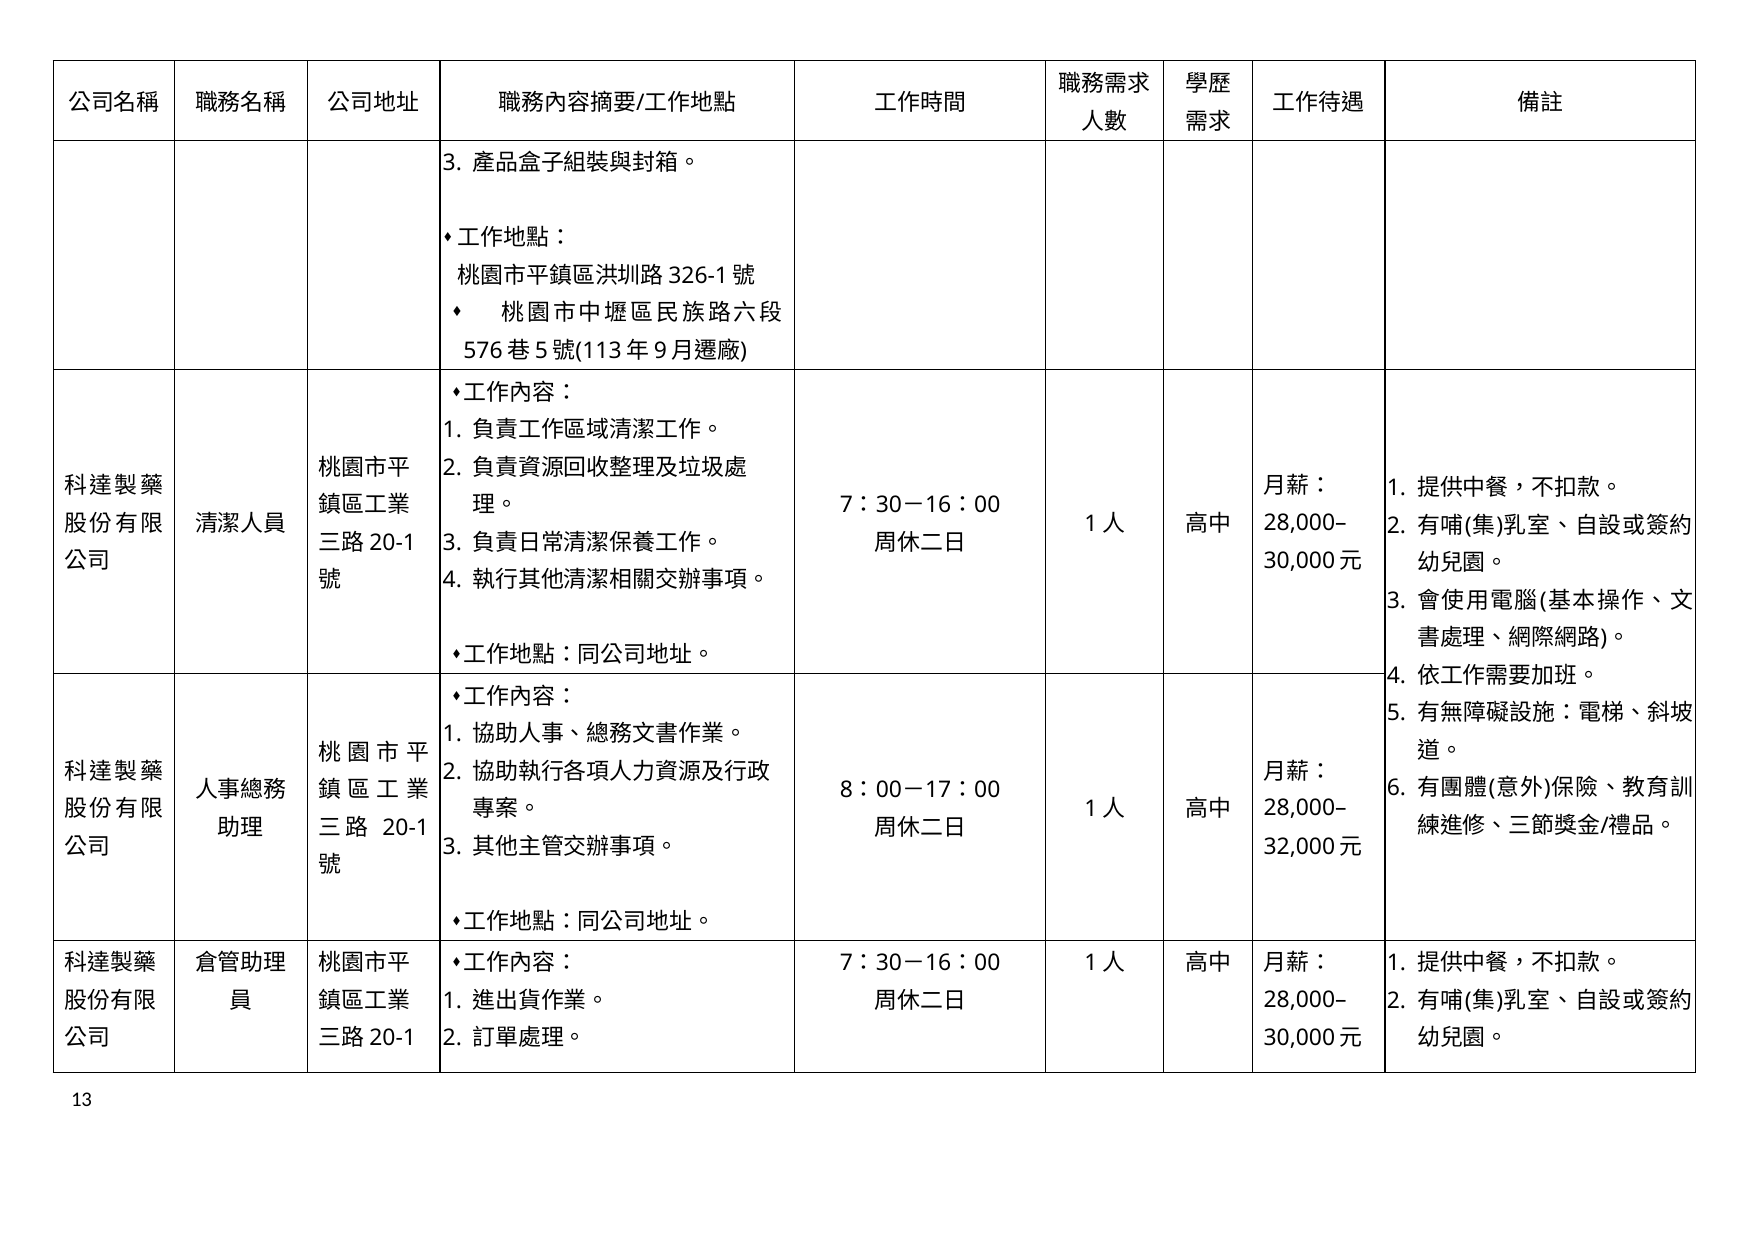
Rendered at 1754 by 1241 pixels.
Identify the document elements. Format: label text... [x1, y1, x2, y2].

table_cell 工作內容： 進出貨作業。 訂單處理。 環境清潔。 標籤打印、列印及數標。 原料取樣及打樣。 原料異物過篩及挑揀包裝。 工作地點：同公司地址。 [441, 941, 794, 1072]
table_cell [175, 141, 307, 369]
table_cell 工作內容： 負責工作區域清潔工作。 負責資源回收整理及垃圾處理。 負責日常清潔保養工作。 執行其他清潔相關交辦事項。 工作地點：同公司地址。 [441, 370, 794, 673]
table_cell 倉管助理員 [175, 941, 307, 1072]
table_cell 清潔人員 [175, 370, 307, 673]
table_cell [1046, 141, 1163, 369]
table_cell 1人 [1046, 674, 1163, 939]
table_cell [54, 141, 174, 369]
table_header 職務內容摘要/工作地點 [441, 61, 794, 139]
table_cell 科達製藥股份有限公司 [54, 674, 174, 939]
table_cell [1164, 141, 1252, 369]
table_cell 科達製藥股份有限公司 [54, 370, 174, 673]
table_header 工作時間 [795, 61, 1045, 139]
table_cell [1386, 141, 1695, 369]
table_header 職務需求人數 [1046, 61, 1163, 139]
table_cell 高中 [1164, 941, 1252, 1072]
table_cell 1人 [1046, 370, 1163, 673]
table_cell [308, 141, 439, 369]
table_header 備註 [1386, 61, 1695, 139]
table_header 工作待遇 [1253, 61, 1384, 139]
table_cell 桃園市平鎮區工業三路 20-1 號 [308, 674, 439, 939]
table_cell 工作內容： 員工午餐及加班晚餐統計與訂購。 庶務採購。 產品盒子組裝與封箱。 工作地點： 桃園市平鎮區洪圳路326-1號 桃園市中壢區民族路六段576巷5號(113年9月遷廠) [441, 141, 794, 369]
table_cell 月薪： 28,000–32,000元 [1253, 674, 1384, 939]
table_cell 月薪： 28,000–30,000元 [1253, 941, 1384, 1072]
table_cell 高中 [1164, 370, 1252, 673]
table_cell 7：30－16：00 周休二日 [795, 941, 1045, 1072]
table_header 職務名稱 [175, 61, 307, 139]
table_header 學歷需求 [1164, 61, 1252, 139]
table_cell [795, 141, 1045, 369]
table_cell 高中 [1164, 674, 1252, 939]
table_cell 8：00－17：00 周休二日 [795, 674, 1045, 939]
table_cell 7：30－16：00 周休二日 [795, 370, 1045, 673]
table_cell [1253, 141, 1384, 369]
table_cell 人事總務助理 [175, 674, 307, 939]
table_cell 桃園市平鎮區工業三路 20-1 [308, 941, 439, 1072]
table_header 公司地址 [308, 61, 439, 139]
table_cell 提供中餐，不扣款。 有哺(集)乳室、自設或簽約幼兒園。 會使用電腦(基本操作、文書處理、網際網路)。 依工作需要加班。 有無障礙設施：電梯、斜坡道。 有團體(意外)保險、教育訓練進修、三節獎金/禮品。 [1386, 370, 1695, 939]
table_cell 提供中餐，不扣款。 有哺(集)乳室、自設或簽約幼兒園。 會使用電腦(基本操作、文書處理、網際網路)。 依工作需要加班。 有無障礙設施：電梯、斜坡道。 有團體(意外)保險、教育訓練進修、三節獎金/禮品。 [1386, 941, 1695, 1072]
table_header 公司名稱 [54, 61, 174, 139]
table_cell 月薪： 28,000–30,000元 [1253, 370, 1384, 673]
table_cell 工作內容： 協助人事、總務文書作業。 協助執行各項人力資源及行政專案。 其他主管交辦事項。 工作地點：同公司地址。 [441, 674, 794, 939]
table_cell 科達製藥股份有限公司 [54, 941, 174, 1072]
table_cell 1人 [1046, 941, 1163, 1072]
table_cell 桃園市平鎮區工業三路 20-1 號 [308, 370, 439, 673]
